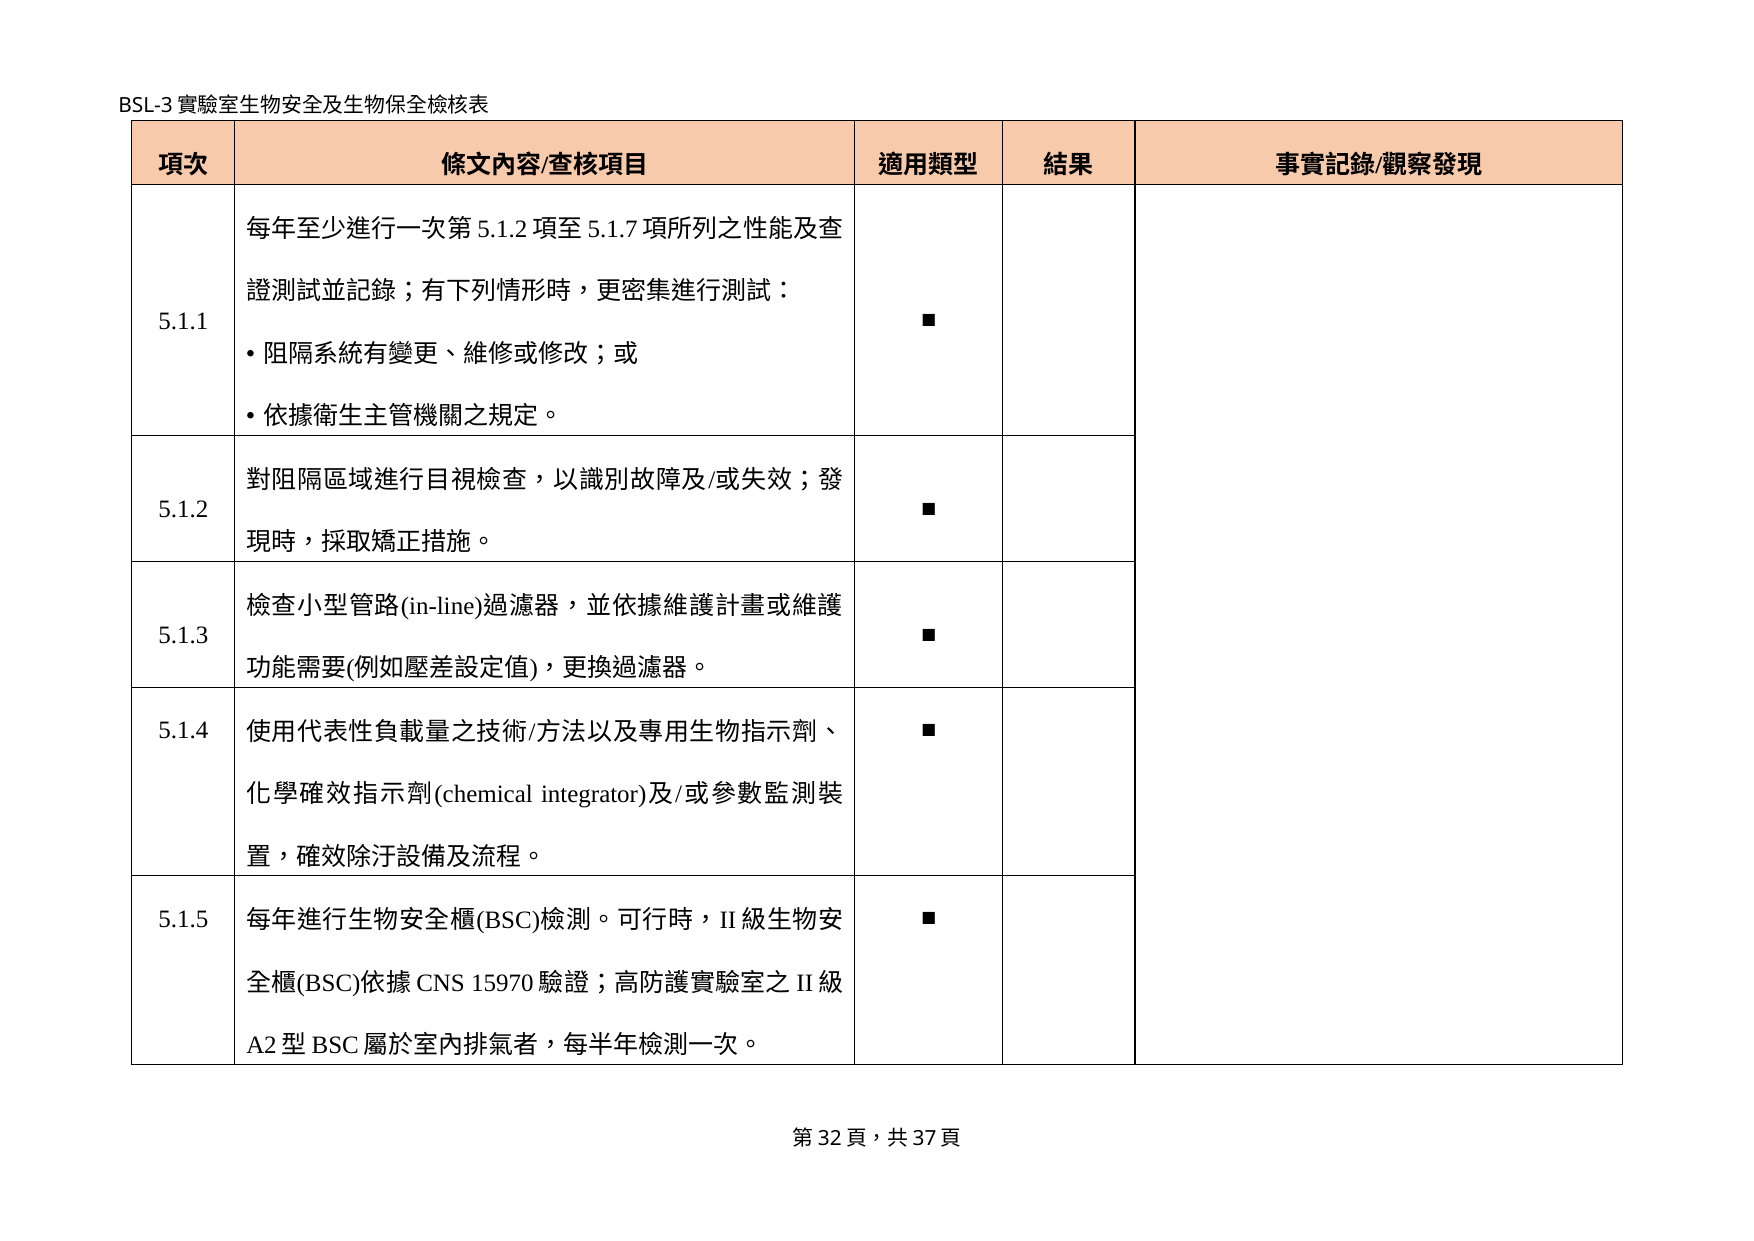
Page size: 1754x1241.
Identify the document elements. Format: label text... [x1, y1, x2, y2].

table_cell ■ [855, 876, 1002, 1064]
table_cell ■ [855, 185, 1002, 435]
table_cell 每年至少進行一次第5.1.2項至5.1.7項所列之性能及查證測試並記錄；有下列情形時，更密集進行測試： 阻隔系統有變更、維修或修改；或 依據衛生主管機關之規定。 [235, 185, 854, 435]
table_cell [1003, 688, 1134, 875]
table_cell [1003, 562, 1134, 687]
table_cell 檢查小型管路(in-line)過濾器，並依據維護計畫或維護功能需要(例如壓差設定值)，更換過濾器。 [235, 562, 854, 687]
table_cell ■ [855, 436, 1002, 561]
table_header 條文內容/查核項目 [235, 121, 854, 184]
table_header 適用類型 [855, 121, 1002, 184]
table_cell [1003, 436, 1134, 561]
table_cell 5.1.1 [132, 185, 234, 435]
table_header 事實記錄/觀察發現 [1136, 121, 1622, 184]
table_cell [1003, 185, 1134, 435]
table_cell ■ [855, 688, 1002, 875]
table_cell 5.1.5 [132, 876, 234, 1064]
table_header 項次 [132, 121, 234, 184]
table_cell [1136, 185, 1622, 1064]
table_cell 對阻隔區域進行目視檢查，以識別故障及/或失效；發現時，採取矯正措施。 [235, 436, 854, 561]
table_cell 5.1.2 [132, 436, 234, 561]
table_cell 5.1.4 [132, 688, 234, 875]
table_cell 每年進行生物安全櫃(BSC)檢測。可行時，II級生物安全櫃(BSC)依據CNS 15970驗證；高防護實驗室之II級A2型BSC屬於室內排氣者，每半年檢測一次。 [235, 876, 854, 1064]
table_cell 5.1.3 [132, 562, 234, 687]
table_cell [1003, 876, 1134, 1064]
table_cell ■ [855, 562, 1002, 687]
table_header 結果 [1003, 121, 1134, 184]
table_cell 使用代表性負載量之技術/方法以及專用生物指示劑、化學確效指示劑(chemical integrator)及/或參數監測裝置，確效除汙設備及流程。 [235, 688, 854, 875]
